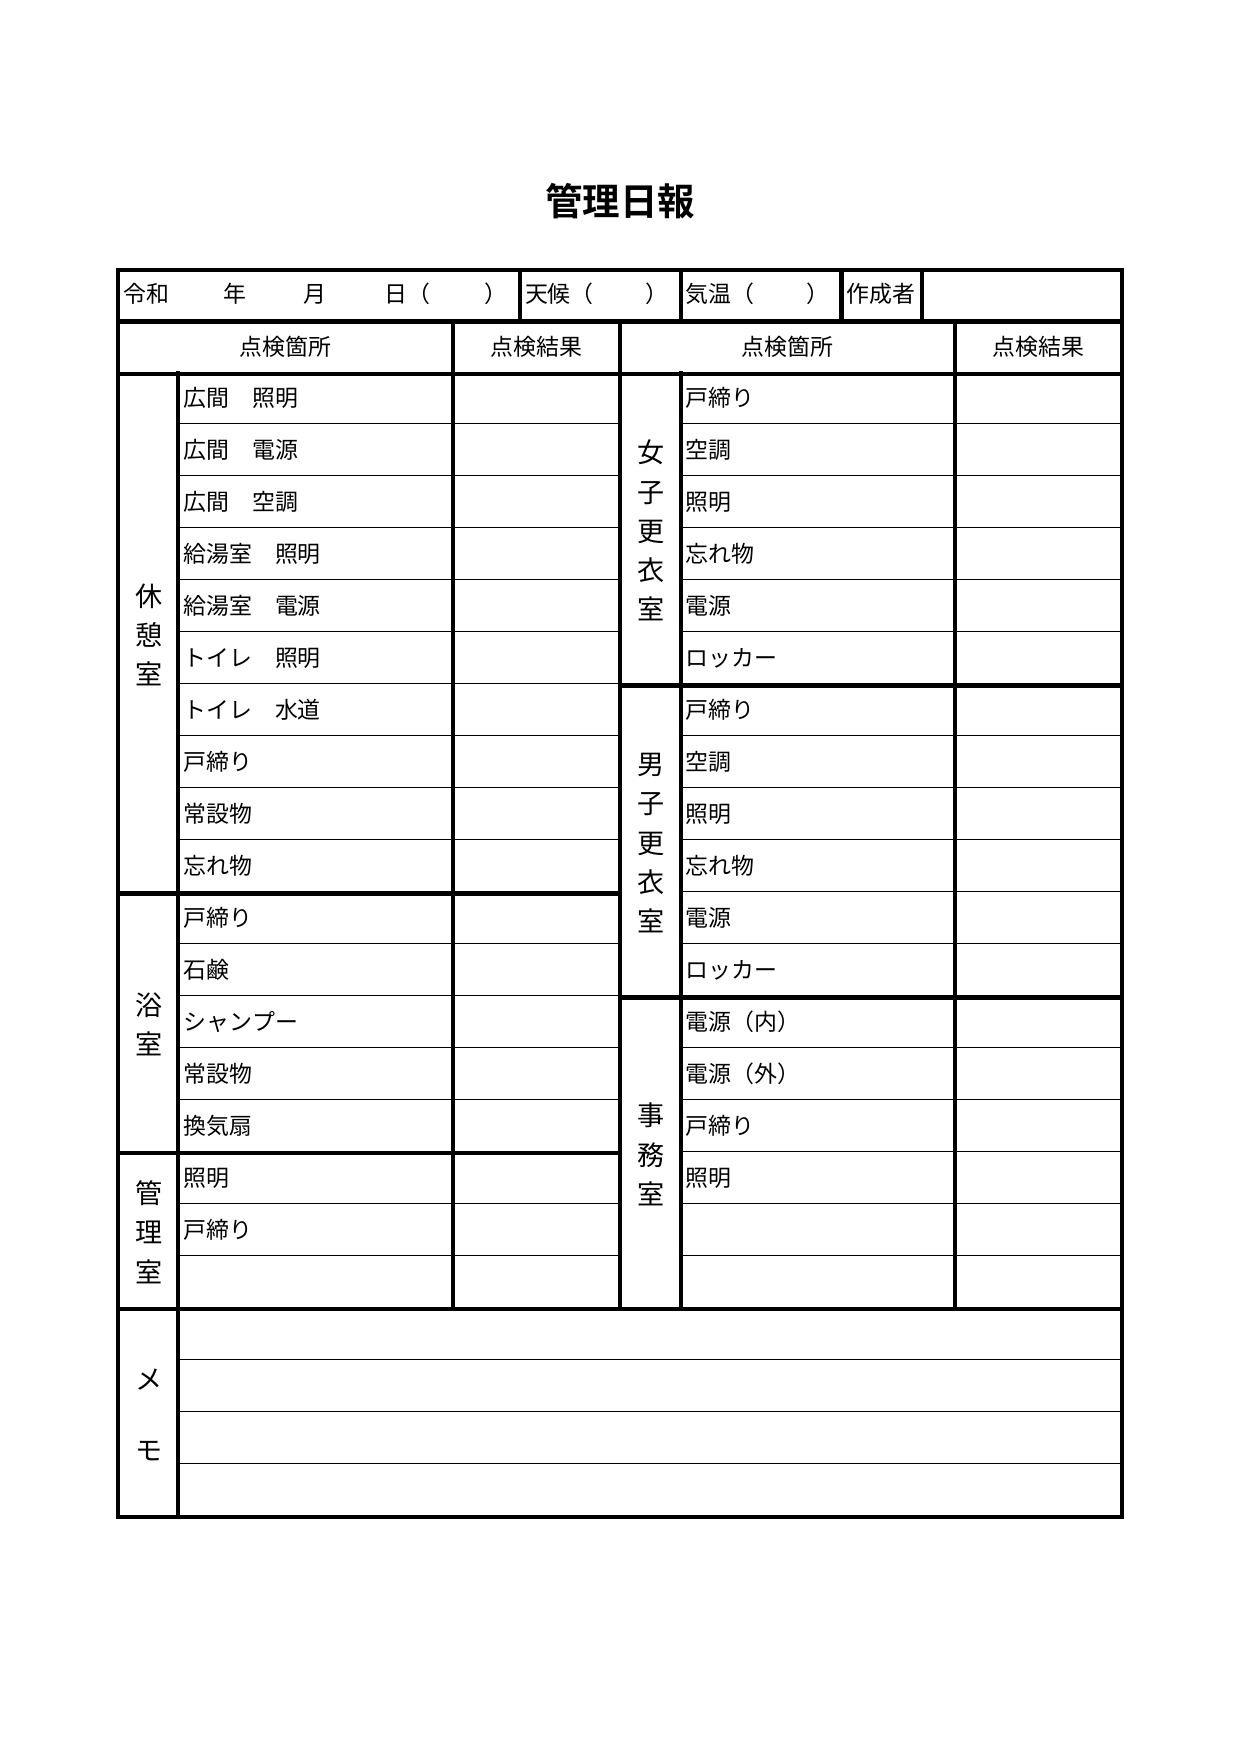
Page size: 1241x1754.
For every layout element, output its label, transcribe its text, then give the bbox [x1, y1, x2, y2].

table_cell 給湯室 照明 [180, 528, 451, 579]
table_cell [180, 1412, 1120, 1463]
table_header [440, 272, 480, 319]
table_cell [455, 632, 618, 683]
table_cell [455, 736, 618, 787]
table_cell 戸締り [180, 896, 451, 943]
table_cell 照明 [683, 476, 953, 527]
table_cell ロッカー [683, 632, 953, 683]
table_cell [957, 1152, 1120, 1203]
table_cell [180, 1256, 451, 1307]
table_cell [455, 1155, 618, 1203]
table_cell [455, 1256, 618, 1307]
table_cell 常設物 [180, 1048, 451, 1099]
table_cell [455, 840, 618, 891]
table_cell [957, 1048, 1120, 1099]
table_cell 休憩室 [120, 376, 176, 891]
table_cell トイレ 水道 [180, 684, 451, 735]
table_cell シャンプー [180, 996, 451, 1047]
table_cell 忘れ物 [180, 840, 451, 891]
table_cell [455, 476, 618, 527]
table_cell 戸締り [683, 688, 953, 735]
table_header 天候（ [522, 272, 600, 319]
table_cell 広間 照明 [180, 376, 451, 423]
table_header ） [641, 272, 679, 319]
table_cell [957, 788, 1120, 839]
table_cell [957, 424, 1120, 475]
table_cell [455, 580, 618, 631]
table_cell 電源（内） [683, 1000, 953, 1047]
table_cell [455, 1100, 618, 1151]
table_cell [957, 580, 1120, 631]
table_cell [957, 528, 1120, 579]
table_header 月 [299, 272, 339, 319]
table_cell [455, 528, 618, 579]
table_cell [455, 896, 618, 943]
table_cell 石鹸 [180, 944, 451, 995]
table_header 令和 [120, 272, 178, 319]
table_cell [455, 684, 618, 735]
table_cell 空調 [683, 424, 953, 475]
table_cell [957, 1204, 1120, 1255]
table_cell ロッカー [683, 944, 953, 995]
table_cell [180, 1311, 1120, 1359]
table_header 年 [219, 272, 259, 319]
table_cell 女子更衣室 [622, 376, 679, 683]
table_cell 給湯室 電源 [180, 580, 451, 631]
table_cell [455, 1204, 618, 1255]
table_cell [455, 996, 618, 1047]
table_cell [455, 424, 618, 475]
table_cell [957, 840, 1120, 891]
table_header 気温（ [683, 272, 761, 319]
table_cell [683, 1256, 953, 1307]
table_header [259, 272, 299, 319]
table_cell [957, 1100, 1120, 1151]
table_cell 忘れ物 [683, 528, 953, 579]
table_cell [957, 376, 1120, 423]
table_cell [957, 476, 1120, 527]
table_cell 点検結果 [455, 324, 618, 371]
table_cell 戸締り [180, 736, 451, 787]
table_cell 電源 [683, 580, 953, 631]
table_cell [180, 1464, 1120, 1515]
table_cell 点検箇所 [622, 324, 953, 371]
table_cell [455, 788, 618, 839]
table_cell 戸締り [683, 376, 953, 423]
table_cell [957, 1256, 1120, 1307]
table_cell 換気扇 [180, 1100, 451, 1151]
table_cell 広間 空調 [180, 476, 451, 527]
table_header [600, 272, 641, 319]
table_header [924, 272, 1120, 319]
table_cell 男子更衣室 [622, 688, 679, 995]
table_cell [957, 1000, 1120, 1047]
table_cell 電源（外） [683, 1048, 953, 1099]
table_cell 点検箇所 点検箇所 [120, 324, 451, 371]
table_header 作成者 [844, 272, 920, 319]
table_header 日（ [379, 272, 439, 319]
table_header ） [480, 272, 518, 319]
table_cell [180, 1360, 1120, 1411]
table_cell メ モ [120, 1311, 176, 1515]
table_cell 点検結果 [957, 324, 1120, 371]
table_cell 照明 [683, 1152, 953, 1203]
table_header [761, 272, 801, 319]
table_header ） [801, 272, 839, 319]
table_cell [455, 376, 618, 423]
table_header [339, 272, 379, 319]
table_cell 事務室 [622, 1000, 679, 1307]
table_cell [957, 892, 1120, 943]
table_cell 電源 [683, 892, 953, 943]
table_cell [455, 944, 618, 995]
table_cell 戸締り [683, 1100, 953, 1151]
table_cell [957, 688, 1120, 735]
table_cell 照明 [683, 788, 953, 839]
table_cell [957, 632, 1120, 683]
table_cell [455, 1048, 618, 1099]
table_cell [957, 736, 1120, 787]
table_cell 広間 電源 [180, 424, 451, 475]
table_cell 管理室 [120, 1155, 176, 1307]
table_cell トイレ 照明 [180, 632, 451, 683]
table_cell 戸締り [180, 1204, 451, 1255]
table_cell [957, 944, 1120, 995]
table_cell 常設物 [180, 788, 451, 839]
table_cell [683, 1204, 953, 1255]
table_cell 忘れ物 [683, 840, 953, 891]
table_cell 浴室 [120, 896, 176, 1151]
table_cell 空調 [683, 736, 953, 787]
table_cell 照明 [180, 1155, 451, 1203]
table_header [178, 272, 218, 319]
title 管理日報 [118, 172, 1122, 226]
